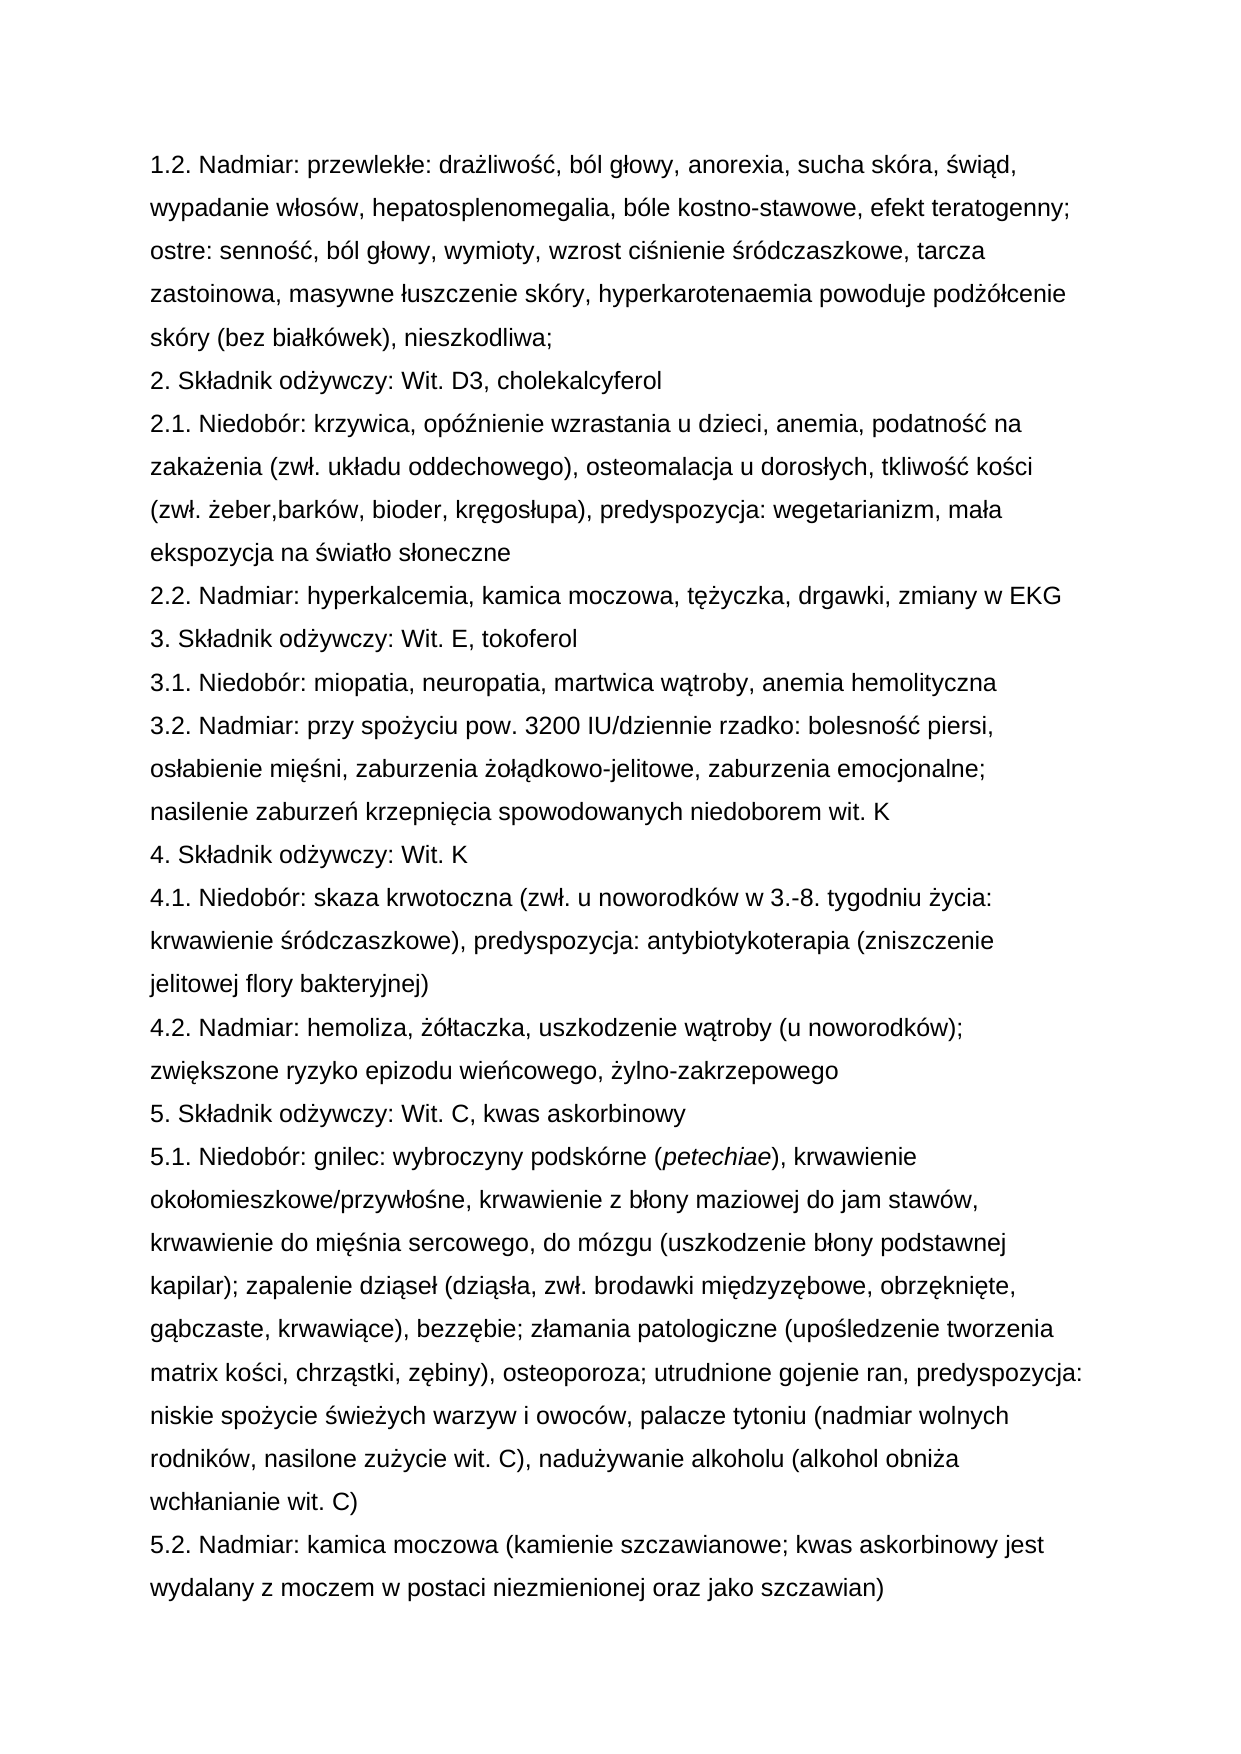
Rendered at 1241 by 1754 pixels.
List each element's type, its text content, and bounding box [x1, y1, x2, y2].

text 1.2. Nadmiar: przewlekłe: drażliwość, ból głowy, anorexia, sucha skóra, świąd, wypadanie włosów, hepatosplenomegalia, bóle kostno-stawowe, efekt teratogenny; ostre: senność, ból głowy, wymioty, wzrost ciśnienie śródczaszkowe, tarcza zastoinowa, masywne łuszczenie skóry, hyperkarotenaemia powoduje podżółcenie skóry (bez białkówek), nieszkodliwa; [150, 150, 1090, 351]
text 3.1. Niedobór: miopatia, neuropatia, martwica wątroby, anemia hemolityczna [150, 667, 1090, 696]
text 4.1. Niedobór: skaza krwotoczna (zwł. u noworodków w 3.-8. tygodniu życia: krwawienie śródczaszkowe), predyspozycja: antybiotykoterapia (zniszczenie jelitowej flory bakteryjnej) [150, 883, 1090, 998]
text 2.1. Niedobór: krzywica, opóźnienie wzrastania u dzieci, anemia, podatność na zakażenia (zwł. układu oddechowego), osteomalacja u dorosłych, tkliwość kości (zwł. żeber,barków, bioder, kręgosłupa), predyspozycja: wegetarianizm, mała ekspozycja na światło słoneczne [150, 409, 1090, 567]
text 2. Składnik odżywczy: Wit. D3, cholekalcyferol [150, 366, 1090, 394]
text 2.2. Nadmiar: hyperkalcemia, kamica moczowa, tężyczka, drgawki, zmiany w EKG [150, 581, 1090, 610]
text 4. Składnik odżywczy: Wit. K [150, 840, 1090, 869]
text 3. Składnik odżywczy: Wit. E, tokoferol [150, 624, 1090, 653]
text 5.1. Niedobór: gnilec: wybroczyny podskórne (petechiae), krwawienie okołomieszkowe/przywłośne, krwawienie z błony maziowej do jam stawów, krwawienie do mięśnia sercowego, do mózgu (uszkodzenie błony podstawnej kapilar); zapalenie dziąseł (dziąsła, zwł. brodawki międzyzębowe, obrzęknięte, gąbczaste, krwawiące), bezzębie; złamania patologiczne (upośledzenie tworzenia matrix kości, chrząstki, zębiny), osteoporoza; utrudnione gojenie ran, predyspozycja: niskie spożycie świeżych warzyw i owoców, palacze tytoniu (nadmiar wolnych rodników, nasilone zużycie wit. C), nadużywanie alkoholu (alkohol obniża wchłanianie wit. C) [150, 1142, 1090, 1516]
text 5.2. Nadmiar: kamica moczowa (kamienie szczawianowe; kwas askorbinowy jest wydalany z moczem w postaci niezmienionej oraz jako szczawian) [150, 1530, 1090, 1602]
text 3.2. Nadmiar: przy spożyciu pow. 3200 IU/dziennie rzadko: bolesność piersi, osłabienie mięśni, zaburzenia żołądkowo-jelitowe, zaburzenia emocjonalne; nasilenie zaburzeń krzepnięcia spowodowanych niedoborem wit. K [150, 711, 1090, 826]
text 4.2. Nadmiar: hemoliza, żółtaczka, uszkodzenie wątroby (u noworodków); zwiększone ryzyko epizodu wieńcowego, żylno-zakrzepowego [150, 1012, 1090, 1084]
text 5. Składnik odżywczy: Wit. C, kwas askorbinowy [150, 1099, 1090, 1127]
